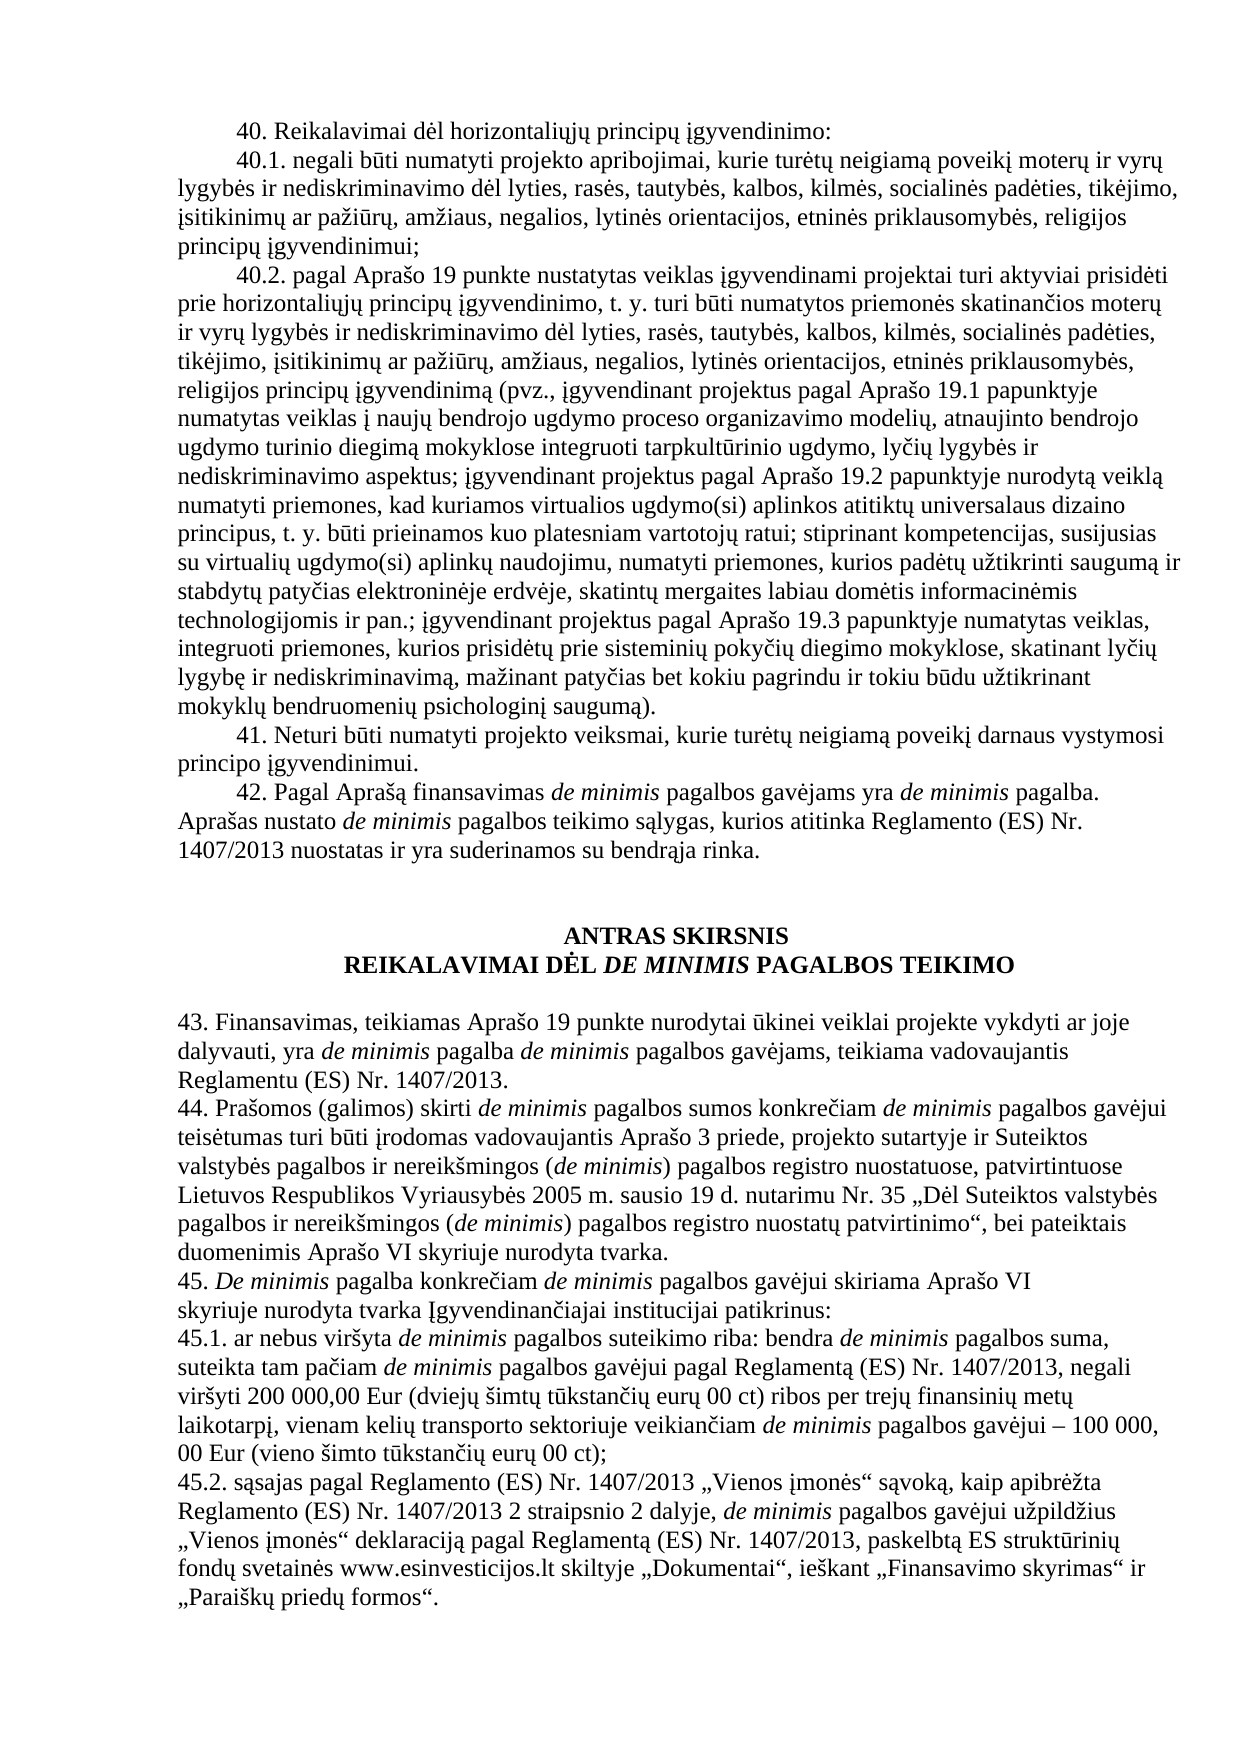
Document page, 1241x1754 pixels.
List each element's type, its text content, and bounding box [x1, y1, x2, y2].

text 40. Reikalavimai dėl horizontaliųjų principų įgyvendinimo: [177, 116, 1181, 145]
text 41. Neturi būti numatyti projekto veiksmai, kurie turėtų neigiamą poveikį darnaus vystymosi principo įgyvendinimui. [177, 720, 1181, 777]
text 45.1. ar nebus viršyta de minimis pagalbos suteikimo riba: bendra de minimis pagalbos suma, suteikta tam pačiam de minimis pagalbos gavėjui pagal Reglamentą (ES) Nr. 1407/2013, negali viršyti 200 000,00 Eur (dviejų šimtų tūkstančių eurų 00 ct) ribos per trejų finansinių metų laikotarpį, vienam kelių transporto sektoriuje veikiančiam de minimis pagalbos gavėjui – 100 000, 00 Eur (vieno šimto tūkstančių eurų 00 ct); [177, 1323, 1181, 1467]
text 44. Prašomos (galimos) skirti de minimis pagalbos sumos konkrečiam de minimis pagalbos gavėjui teisėtumas turi būti įrodomas vadovaujantis Aprašo 3 priede, projekto sutartyje ir Suteiktos valstybės pagalbos ir nereikšmingos (de minimis) pagalbos registro nuostatuose, patvirtintuose Lietuvos Respublikos Vyriausybės 2005 m. sausio 19 d. nutarimu Nr. 35 „Dėl Suteiktos valstybės pagalbos ir nereikšmingos (de minimis) pagalbos registro nuostatų patvirtinimo“, bei pateiktais duomenimis Aprašo VI skyriuje nurodyta tvarka. [177, 1093, 1181, 1266]
text 43. Finansavimas, teikiamas Aprašo 19 punkte nurodytai ūkinei veiklai projekte vykdyti ar joje dalyvauti, yra de minimis pagalba de minimis pagalbos gavėjams, teikiama vadovaujantis Reglamentu (ES) Nr. 1407/2013. [177, 1007, 1181, 1093]
text 40.1. negali būti numatyti projekto apribojimai, kurie turėtų neigiamą poveikį moterų ir vyrų lygybės ir nediskriminavimo dėl lyties, rasės, tautybės, kalbos, kilmės, socialinės padėties, tikėjimo, įsitikinimų ar pažiūrų, amžiaus, negalios, lytinės orientacijos, etninės priklausomybės, religijos principų įgyvendinimui; [177, 145, 1181, 260]
text 45. De minimis pagalba konkrečiam de minimis pagalbos gavėjui skiriama Aprašo VI skyriuje nurodyta tvarka Įgyvendinančiajai institucijai patikrinus: [177, 1266, 1181, 1323]
text ANTRAS SKIRSNIS [177, 921, 1181, 950]
text 42. Pagal Aprašą finansavimas de minimis pagalbos gavėjams yra de minimis pagalba. Aprašas nustato de minimis pagalbos teikimo sąlygas, kurios atitinka Reglamento (ES) Nr. 1407/2013 nuostatas ir yra suderinamos su bendrąja rinka. [177, 777, 1181, 863]
text 40.2. pagal Aprašo 19 punkte nustatytas veiklas įgyvendinami projektai turi aktyviai prisidėti prie horizontaliųjų principų įgyvendinimo, t. y. turi būti numatytos priemonės skatinančios moterų ir vyrų lygybės ir nediskriminavimo dėl lyties, rasės, tautybės, kalbos, kilmės, socialinės padėties, tikėjimo, įsitikinimų ar pažiūrų, amžiaus, negalios, lytinės orientacijos, etninės priklausomybės, religijos principų įgyvendinimą (pvz., įgyvendinant projektus pagal Aprašo 19.1 papunktyje numatytas veiklas į naujų bendrojo ugdymo proceso organizavimo modelių, atnaujinto bendrojo ugdymo turinio diegimą mokyklose integruoti tarpkultūrinio ugdymo, lyčių lygybės ir nediskriminavimo aspektus; įgyvendinant projektus pagal Aprašo 19.2 papunktyje nurodytą veiklą numatyti priemones, kad kuriamos virtualios ugdymo(si) aplinkos atitiktų universalaus dizaino principus, t. y. būti prieinamos kuo platesniam vartotojų ratui; stiprinant kompetencijas, susijusias su virtualių ugdymo(si) aplinkų naudojimu, numatyti priemones, kurios padėtų užtikrinti saugumą ir stabdytų patyčias elektroninėje erdvėje, skatintų mergaites labiau domėtis informacinėmis technologijomis ir pan.; įgyvendinant projektus pagal Aprašo 19.3 papunktyje numatytas veiklas, integruoti priemones, kurios prisidėtų prie sisteminių pokyčių diegimo mokyklose, skatinant lyčių lygybę ir nediskriminavimą, mažinant patyčias bet kokiu pagrindu ir tokiu būdu užtikrinant mokyklų bendruomenių psichologinį saugumą). [177, 260, 1181, 720]
text 45.2. sąsajas pagal Reglamento (ES) Nr. 1407/2013 „Vienos įmonės“ sąvoką, kaip apibrėžta Reglamento (ES) Nr. 1407/2013 2 straipsnio 2 dalyje, de minimis pagalbos gavėjui užpildžius „Vienos įmonės“ deklaraciją pagal Reglamentą (ES) Nr. 1407/2013, paskelbtą ES struktūrinių fondų svetainės www.esinvesticijos.lt skiltyje „Dokumentai“, ieškant „Finansavimo skyrimas“ ir „Paraiškų priedų formos“. [177, 1467, 1181, 1611]
text REIKALAVIMAI DĖL DE MINIMIS PAGALBOS TEIKIMO [177, 950, 1181, 978]
